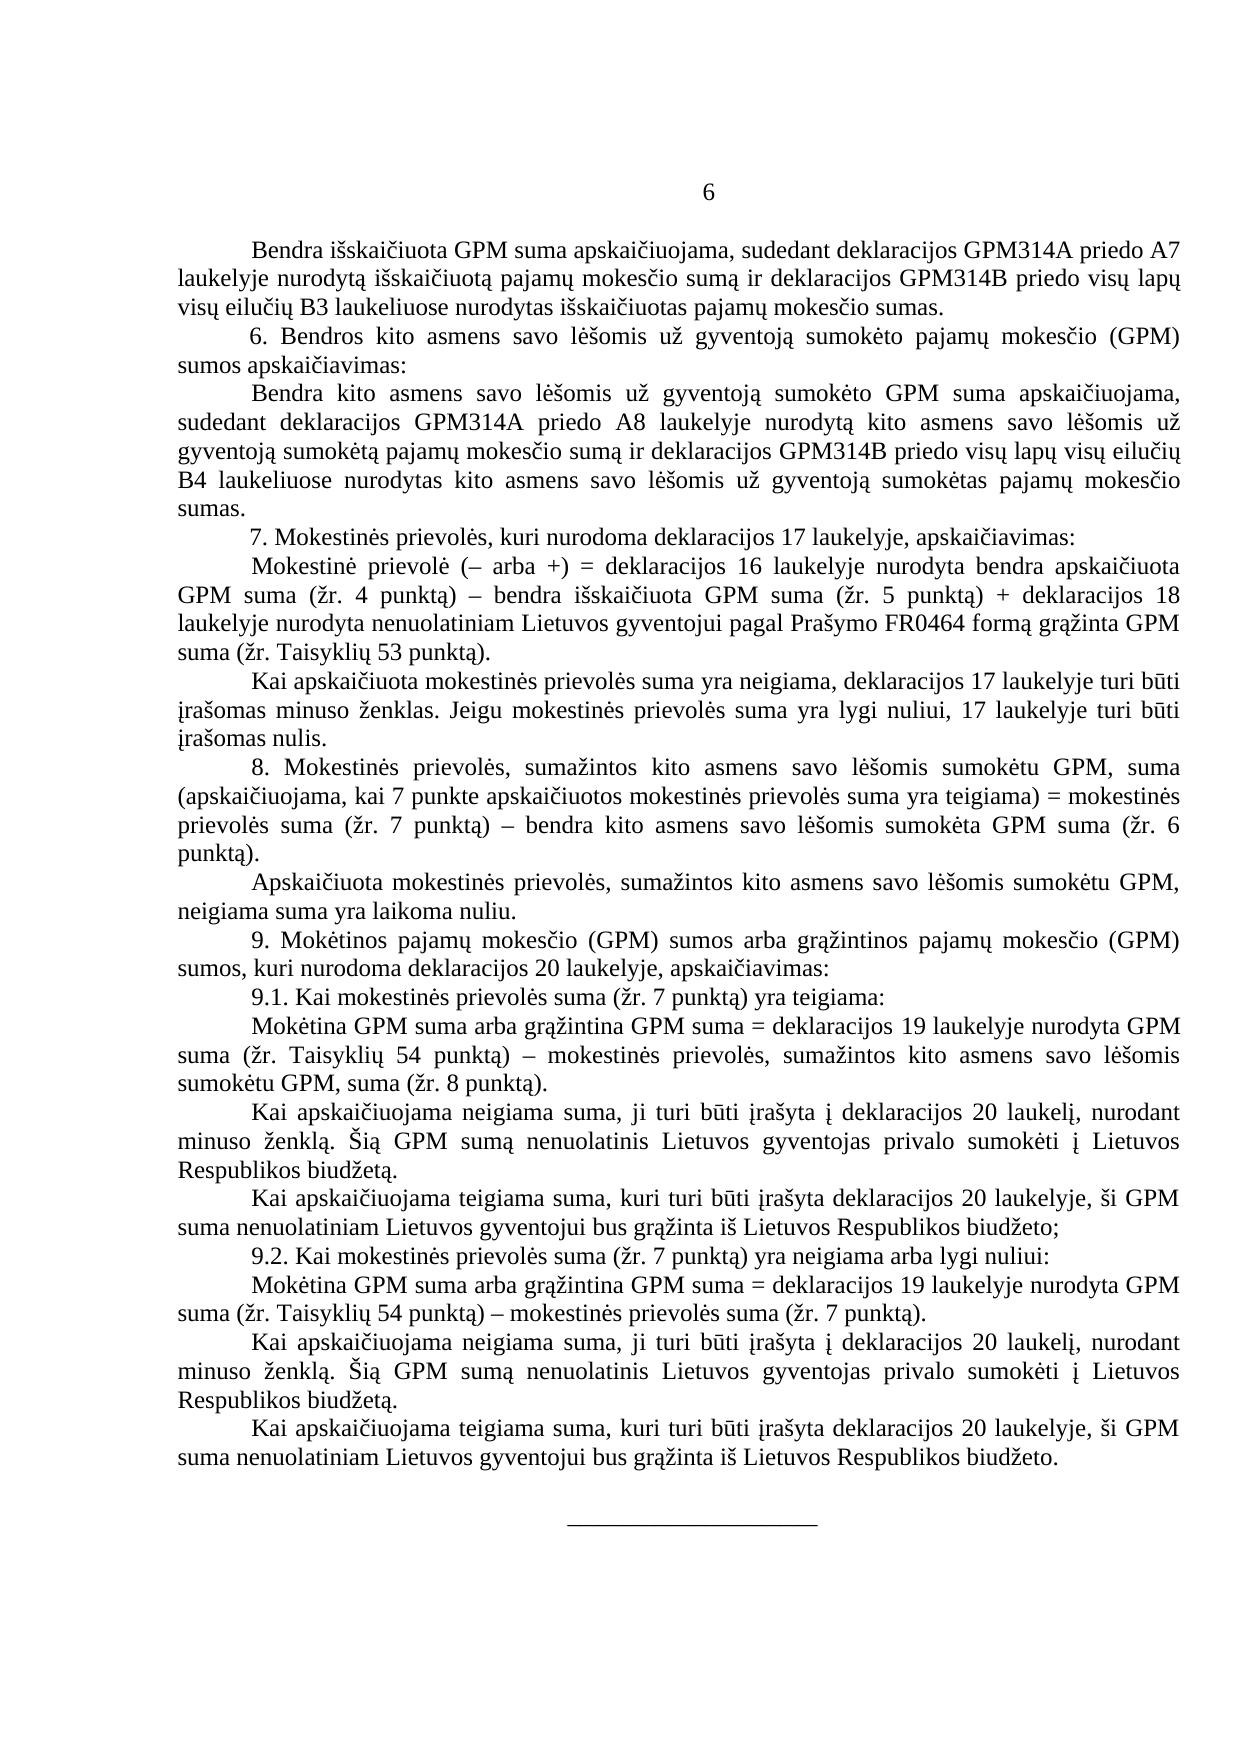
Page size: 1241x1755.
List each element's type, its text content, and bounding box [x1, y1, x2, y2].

text 9. Mokėtinos pajamų mokesčio (GPM) sumos arba grąžintinos pajamų mokesčio (GPM) sumos, kuri nurodoma deklaracijos 20 laukelyje, apskaičiavimas: [177, 925, 1181, 982]
text 9.2. Kai mokestinės prievolės suma (žr. 7 punktą) yra neigiama arba lygi nuliui: [177, 1241, 1181, 1270]
text 9.1. Kai mokestinės prievolės suma (žr. 7 punktą) yra teigiama: [177, 982, 1181, 1011]
text Bendra išskaičiuota GPM suma apskaičiuojama, sudedant deklaracijos GPM314A priedo A7 laukelyje nurodytą išskaičiuotą pajamų mokesčio sumą ir deklaracijos GPM314B priedo visų lapų visų eilučių B3 laukeliuose nurodytas išskaičiuotas pajamų mokesčio sumas. [177, 235, 1181, 321]
text 8. Mokestinės prievolės, sumažintos kito asmens savo lėšomis sumokėtu GPM, suma (apskaičiuojama, kai 7 punkte apskaičiuotos mokestinės prievolės suma yra teigiama) = mokestinės prievolės suma (žr. 7 punktą) – bendra kito asmens savo lėšomis sumokėta GPM suma (žr. 6 punktą). [177, 752, 1181, 867]
text Kai apskaičiuota mokestinės prievolės suma yra neigiama, deklaracijos 17 laukelyje turi būti įrašomas minuso ženklas. Jeigu mokestinės prievolės suma yra lygi nuliui, 17 laukelyje turi būti įrašomas nulis. [177, 666, 1181, 752]
text Kai apskaičiuojama teigiama suma, kuri turi būti įrašyta deklaracijos 20 laukelyje, ši GPM suma nenuolatiniam Lietuvos gyventojui bus grąžinta iš Lietuvos Respublikos biudžeto. [177, 1413, 1181, 1471]
text Kai apskaičiuojama neigiama suma, ji turi būti įrašyta į deklaracijos 20 laukelį, nurodant minuso ženklą. Šią GPM sumą nenuolatinis Lietuvos gyventojas privalo sumokėti į Lietuvos Respublikos biudžetą. [177, 1327, 1181, 1413]
text 6. Bendros kito asmens savo lėšomis už gyventoją sumokėto pajamų mokesčio (GPM) sumos apskaičiavimas: [177, 321, 1181, 378]
text Apskaičiuota mokestinės prievolės, sumažintos kito asmens savo lėšomis sumokėtu GPM, neigiama suma yra laikoma nuliu. [177, 867, 1181, 925]
text Mokėtina GPM suma arba grąžintina GPM suma = deklaracijos 19 laukelyje nurodyta GPM suma (žr. Taisyklių 54 punktą) – mokestinės prievolės suma (žr. 7 punktą). [177, 1270, 1181, 1327]
text 7. Mokestinės prievolės, kuri nurodoma deklaracijos 17 laukelyje, apskaičiavimas: [177, 522, 1181, 551]
text Kai apskaičiuojama neigiama suma, ji turi būti įrašyta į deklaracijos 20 laukelį, nurodant minuso ženklą. Šią GPM sumą nenuolatinis Lietuvos gyventojas privalo sumokėti į Lietuvos Respublikos biudžetą. [177, 1097, 1181, 1183]
text Mokestinė prievolė (– arba +) = deklaracijos 16 laukelyje nurodyta bendra apskaičiuota GPM suma (žr. 4 punktą) – bendra išskaičiuota GPM suma (žr. 5 punktą) + deklaracijos 18 laukelyje nurodyta nenuolatiniam Lietuvos gyventojui pagal Prašymo FR0464 formą grąžinta GPM suma (žr. Taisyklių 53 punktą). [177, 551, 1181, 666]
text Bendra kito asmens savo lėšomis už gyventoją sumokėto GPM suma apskaičiuojama, sudedant deklaracijos GPM314A priedo A8 laukelyje nurodytą kito asmens savo lėšomis už gyventoją sumokėtą pajamų mokesčio sumą ir deklaracijos GPM314B priedo visų lapų visų eilučių B4 laukeliuose nurodytas kito asmens savo lėšomis už gyventoją sumokėtas pajamų mokesčio sumas. [177, 378, 1181, 522]
text ____________________ [177, 1500, 1207, 1528]
text Kai apskaičiuojama teigiama suma, kuri turi būti įrašyta deklaracijos 20 laukelyje, ši GPM suma nenuolatiniam Lietuvos gyventojui bus grąžinta iš Lietuvos Respublikos biudžeto; [177, 1183, 1181, 1241]
text Mokėtina GPM suma arba grąžintina GPM suma = deklaracijos 19 laukelyje nurodyta GPM suma (žr. Taisyklių 54 punktą) – mokestinės prievolės, sumažintos kito asmens savo lėšomis sumokėtu GPM, suma (žr. 8 punktą). [177, 1011, 1181, 1097]
